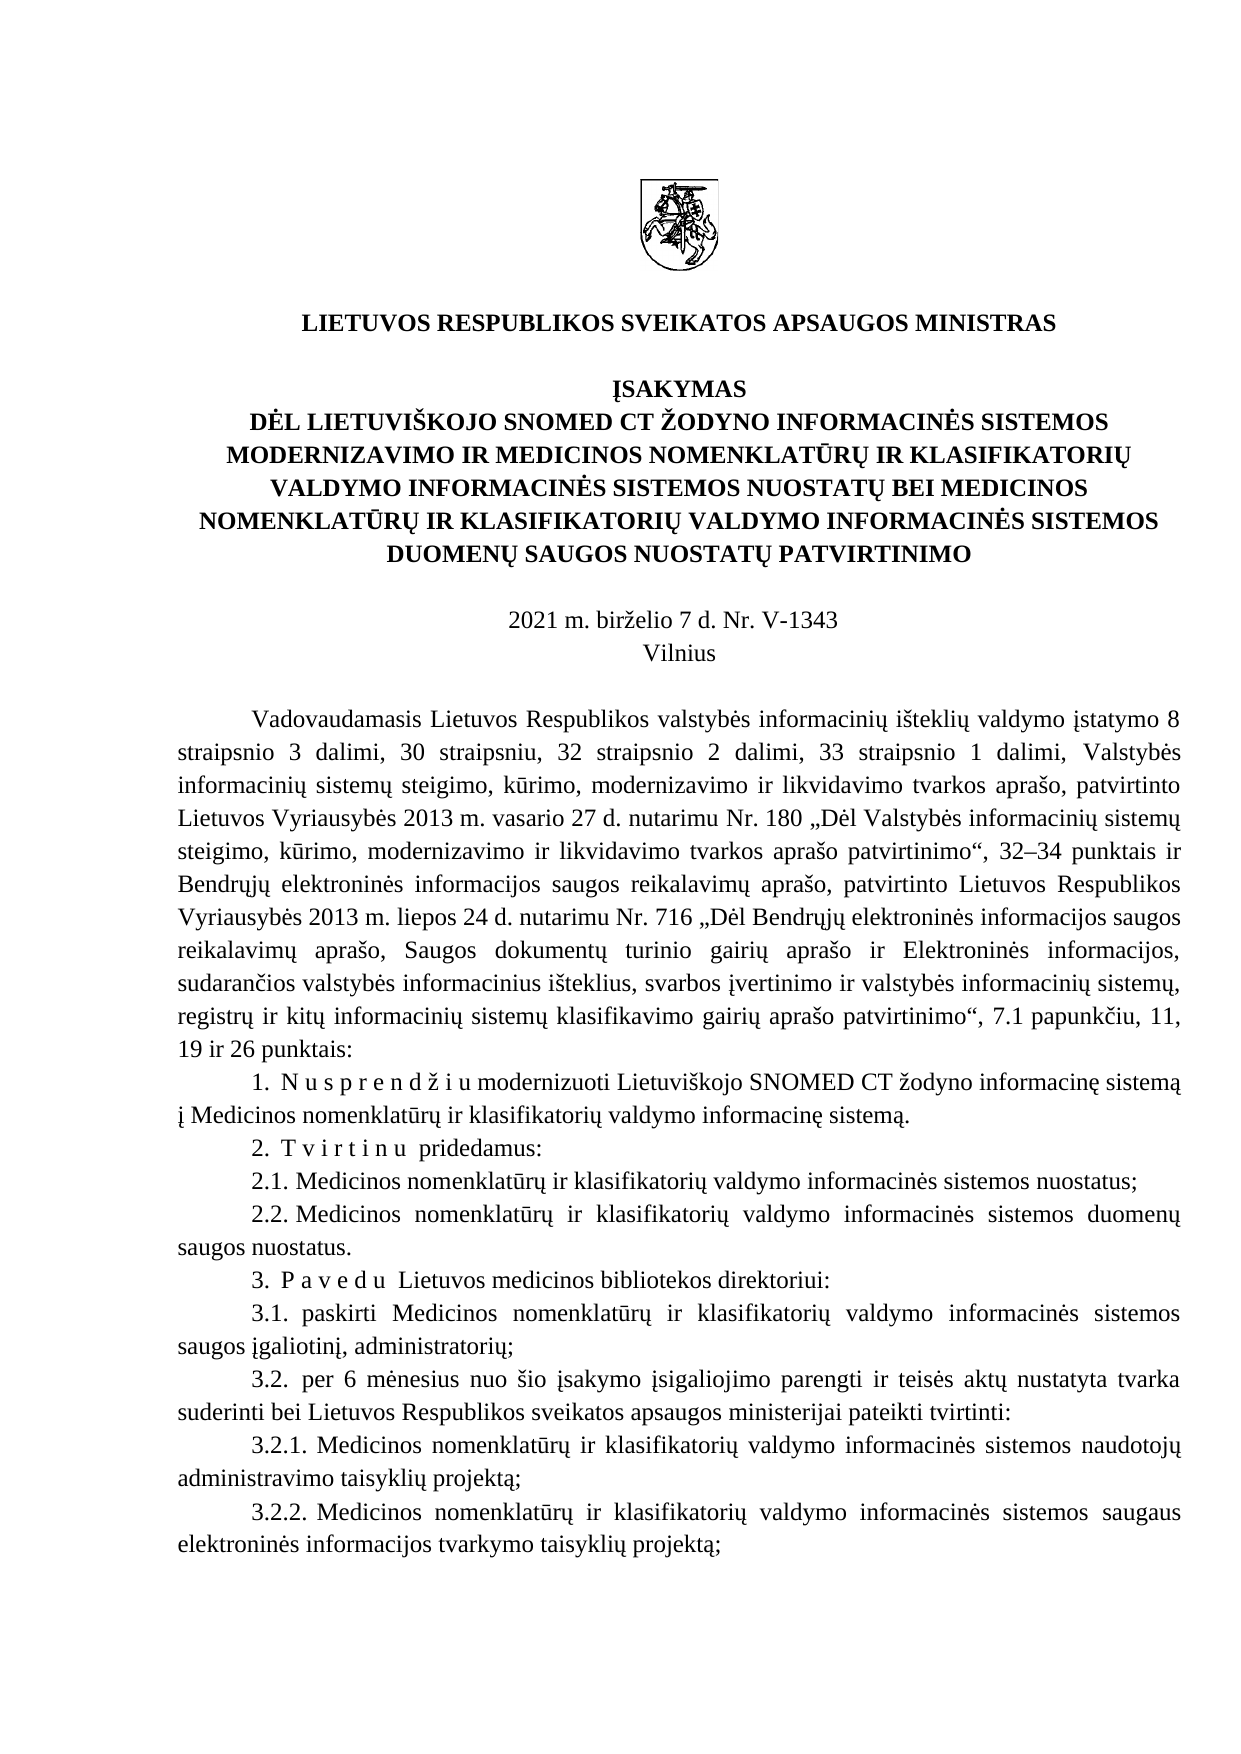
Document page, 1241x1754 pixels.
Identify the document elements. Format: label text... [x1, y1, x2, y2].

text 3.2.2. Medicinos nomenklatūrų ir klasifikatorių valdymo informacinės sistemos saugaus elektroninės informacijos tvarkymo taisyklių projektą; [177, 1497, 1181, 1558]
text 2. T v i r t i n u pridedamus: [177, 1133, 1181, 1162]
text LIETUVOS RESPUBLIKOS SVEIKATOS APSAUGOS MINISTRAS [177, 308, 1181, 337]
text 2.1. Medicinos nomenklatūrų ir klasifikatorių valdymo informacinės sistemos nuostatus; [177, 1166, 1181, 1195]
text 3. P a v e d u Lietuvos medicinos bibliotekos direktoriui: [177, 1265, 1181, 1294]
text Vadovaudamasis Lietuvos Respublikos valstybės informacinių išteklių valdymo įstatymo 8 straipsnio 3 dalimi, 30 straipsniu, 32 straipsnio 2 dalimi, 33 straipsnio 1 dalimi, Valstybės informacinių sistemų steigimo, kūrimo, modernizavimo ir likvidavimo tvarkos aprašo, patvirtinto Lietuvos Vyriausybės 2013 m. vasario 27 d. nutarimu Nr. 180 „Dėl Valstybės informacinių sistemų steigimo, kūrimo, modernizavimo ir likvidavimo tvarkos aprašo patvirtinimo“, 32–34 punktais ir Bendrųjų elektroninės informacijos saugos reikalavimų aprašo, patvirtinto Lietuvos Respublikos Vyriausybės 2013 m. liepos 24 d. nutarimu Nr. 716 „Dėl Bendrųjų elektroninės informacijos saugos reikalavimų aprašo, Saugos dokumentų turinio gairių aprašo ir Elektroninės informacijos, sudarančios valstybės informacinius išteklius, svarbos įvertinimo ir valstybės informacinių sistemų, registrų ir kitų informacinių sistemų klasifikavimo gairių aprašo patvirtinimo“, 7.1 papunkčiu, 11, 19 ir 26 punktais: [177, 704, 1181, 1063]
text 3.2. per 6 mėnesius nuo šio įsakymo įsigaliojimo parengti ir teisės aktų nustatyta tvarka suderinti bei Lietuvos Respublikos sveikatos apsaugos ministerijai pateikti tvirtinti: [177, 1364, 1181, 1426]
text DĖL LIETUVIŠKOJO SNOMED CT ŽODYNO INFORMACINĖS SISTEMOS MODERNIZAVIMO IR MEDICINOS NOMENKLATŪRŲ IR KLASIFIKATORIŲ VALDYMO INFORMACINĖS SISTEMOS NUOSTATŲ BEI MEDICINOS NOMENKLATŪRŲ IR KLASIFIKATORIŲ VALDYMO INFORMACINĖS SISTEMOS DUOMENŲ SAUGOS NUOSTATŲ PATVIRTINIMO [177, 407, 1181, 568]
text 3.1. paskirti Medicinos nomenklatūrų ir klasifikatorių valdymo informacinės sistemos saugos įgaliotinį, administratorių; [177, 1298, 1181, 1360]
text 3.2.1. Medicinos nomenklatūrų ir klasifikatorių valdymo informacinės sistemos naudotojų administravimo taisyklių projektą; [177, 1431, 1181, 1492]
text 2.2. Medicinos nomenklatūrų ir klasifikatorių valdymo informacinės sistemos duomenų saugos nuostatus. [177, 1199, 1181, 1261]
text Vilnius [177, 638, 1181, 667]
text 1. N u s p r e n d ž i u modernizuoti Lietuviškojo SNOMED CT žodyno informacinę sistemą į Medicinos nomenklatūrų ir klasifikatorių valdymo informacinę sistemą. [177, 1067, 1181, 1129]
text ĮSAKYMAS [177, 374, 1181, 403]
text 2021 m. birželio 7 d. Nr. V-1343 [177, 605, 1181, 634]
